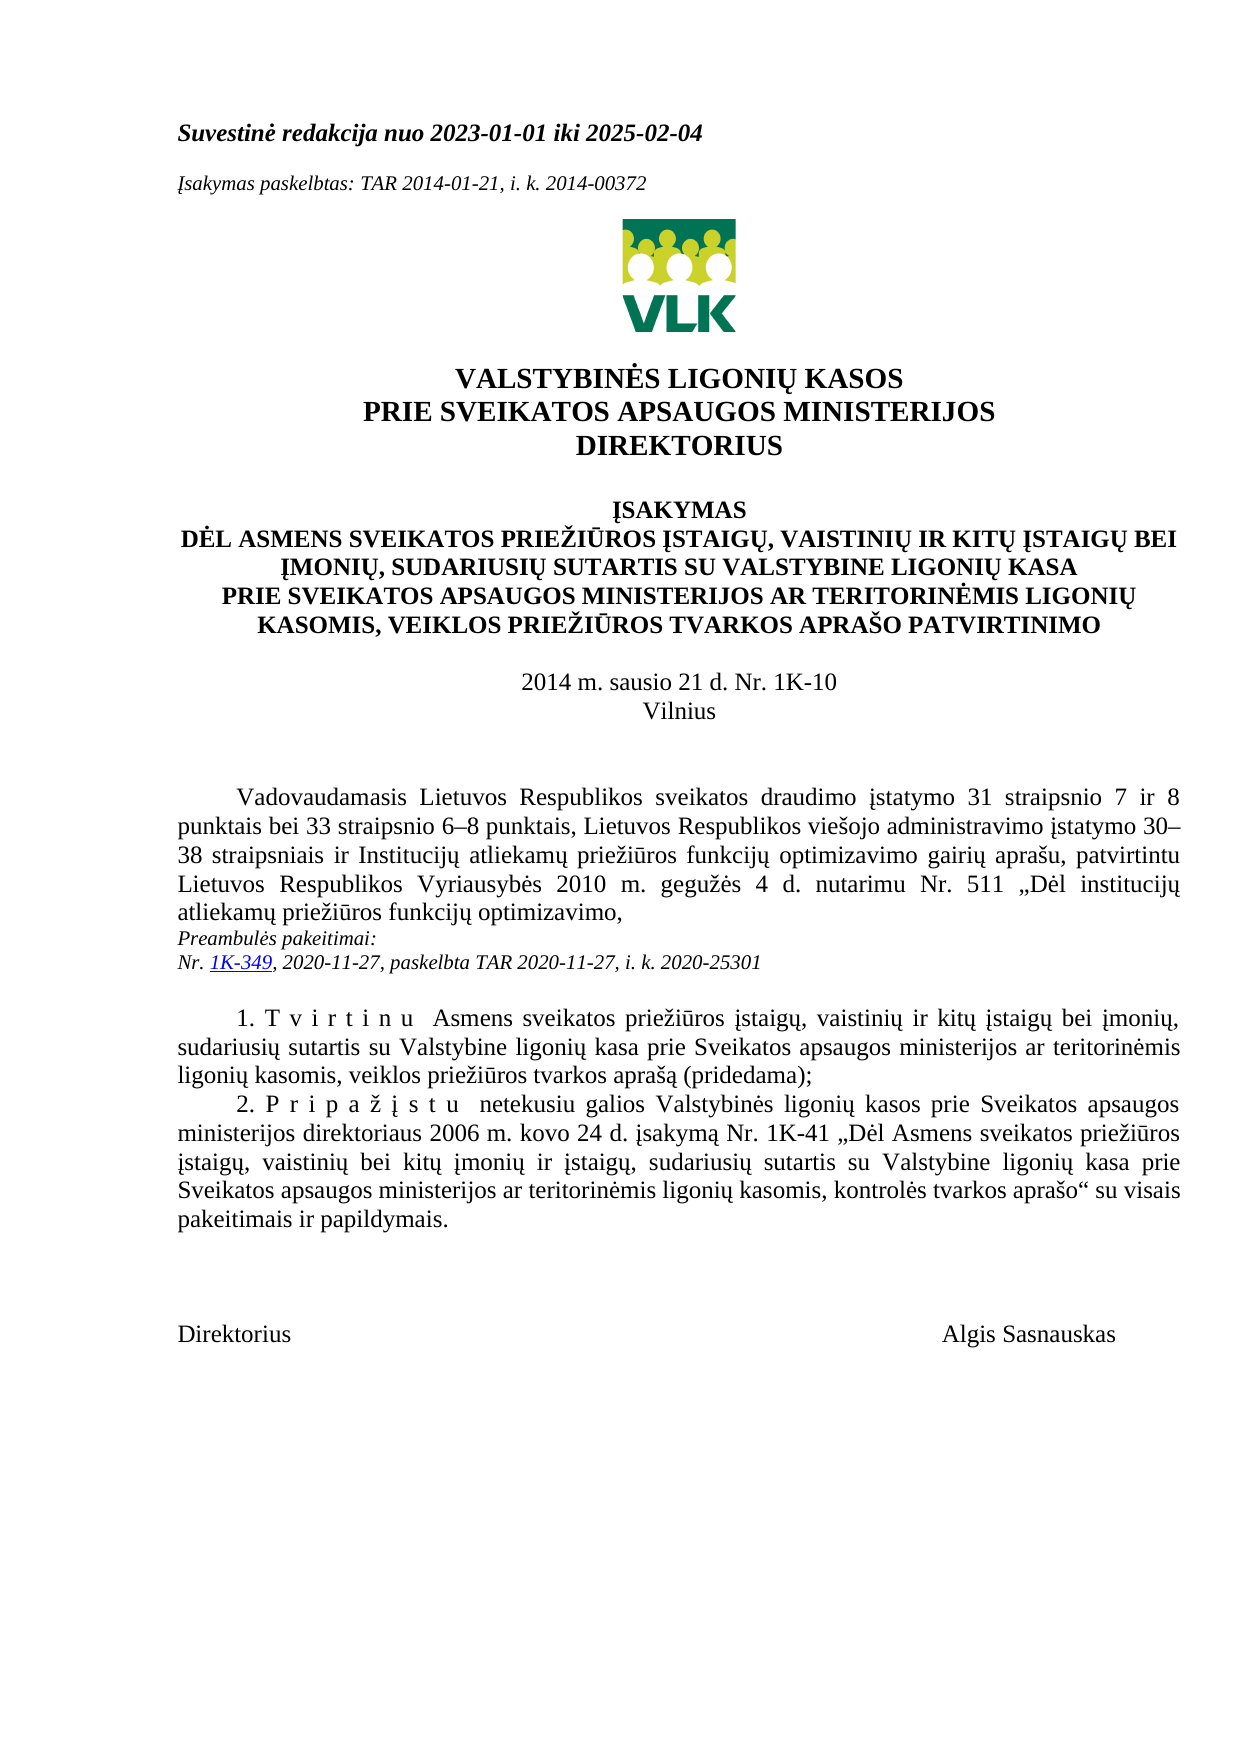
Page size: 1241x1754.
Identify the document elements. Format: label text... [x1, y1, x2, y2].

text Įsakymas paskelbtas: TAR 2014-01-21, i. k. 2014-00372 [177, 171, 1181, 195]
text 2. P r i p a ž į s t u netekusiu galios Valstybinės ligonių kasos prie Sveikatos apsaugos ministerijos direktoriaus 2006 m. kovo 24 d. įsakymą Nr. 1K-41 „Dėl Asmens sveikatos priežiūros įstaigų, vaistinių bei kitų įmonių ir įstaigų, sudariusių sutartis su Valstybine ligonių kasa prie Sveikatos apsaugos ministerijos ar teritorinėmis ligonių kasomis, kontrolės tvarkos aprašo“ su visais pakeitimais ir papildymais. [177, 1089, 1181, 1233]
text DIREKTORIUS [177, 428, 1181, 461]
text Vilnius [177, 696, 1181, 725]
text PRIE SVEIKATOS APSAUGOS MINISTERIJOS AR TERITORINĖMIS LIGONIŲ [177, 581, 1181, 610]
text VALSTYBINĖS LIGONIŲ KASOS [177, 361, 1181, 394]
text DĖL ASMENS SVEIKATOS PRIEŽIŪROS ĮSTAIGŲ, VAISTINIŲ IR KITŲ ĮSTAIGŲ BEI ĮMONIŲ, SUDARIUSIŲ SUTARTIS SU VALSTYBINE LIGONIŲ KASA [177, 524, 1181, 581]
text Preambulės pakeitimai: [177, 926, 1181, 950]
text Suvestinė redakcija nuo 2023-01-01 iki 2025-02-04 [177, 118, 1181, 147]
text Nr. 1K-349, 2020-11-27, paskelbta TAR 2020-11-27, i. k. 2020-25301 [177, 950, 1181, 974]
text ĮSAKYMAS [177, 495, 1181, 524]
text 1. T v i r t i n u Asmens sveikatos priežiūros įstaigų, vaistinių ir kitų įstaigų bei įmonių, sudariusių sutartis su Valstybine ligonių kasa prie Sveikatos apsaugos ministerijos ar teritorinėmis ligonių kasomis, veiklos priežiūros tvarkos aprašą (pridedama); [177, 1003, 1181, 1089]
text PRIE SVEIKATOS APSAUGOS MINISTERIJOS [177, 394, 1181, 428]
text Direktorius Algis Sasnauskas [177, 1319, 1181, 1348]
text 2014 m. sausio 21 d. Nr. 1K-10 [177, 667, 1181, 696]
text KASOMIS, VEIKLOS PRIEŽIŪROS TVARKOS APRAŠO PATVIRTINIMO [177, 610, 1181, 639]
text Vadovaudamasis Lietuvos Respublikos sveikatos draudimo įstatymo 31 straipsnio 7 ir 8 punktais bei 33 straipsnio 6–8 punktais, Lietuvos Respublikos viešojo administravimo įstatymo 30–38 straipsniais ir Institucijų atliekamų priežiūros funkcijų optimizavimo gairių aprašu, patvirtintu Lietuvos Respublikos Vyriausybės 2010 m. gegužės 4 d. nutarimu Nr. 511 „Dėl institucijų atliekamų priežiūros funkcijų optimizavimo, [177, 782, 1181, 926]
